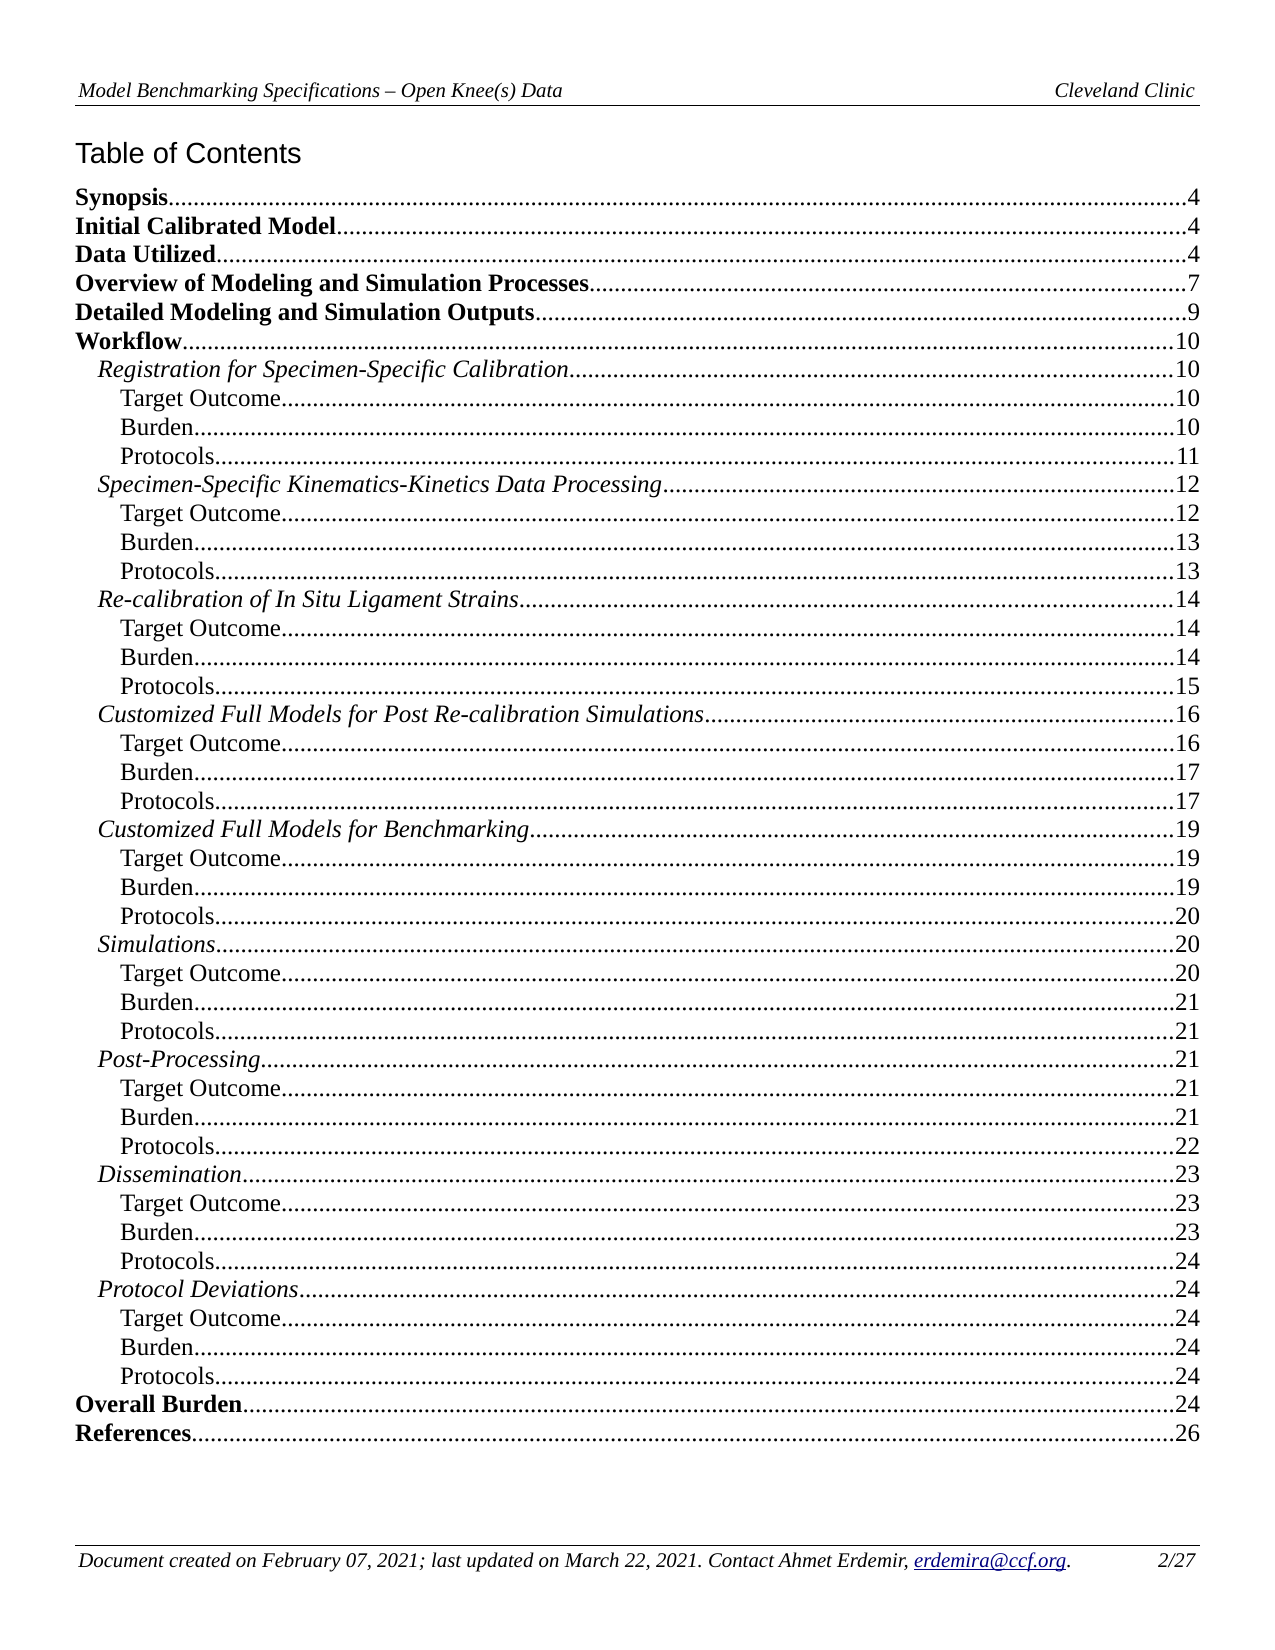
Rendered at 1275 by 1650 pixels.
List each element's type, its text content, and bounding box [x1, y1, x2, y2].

text Protocols 13 [75, 556, 1200, 584]
text Burden 13 [75, 527, 1200, 556]
text Target Outcome 21 [75, 1073, 1200, 1102]
text Initial Calibrated Model 4 [75, 211, 1200, 239]
text Workflow 10 [75, 326, 1200, 354]
text Protocol Deviations 24 [75, 1274, 1200, 1303]
text Target Outcome 23 [75, 1188, 1200, 1217]
text Simulations 20 [75, 929, 1200, 958]
text Synopsis 4 [75, 182, 1200, 211]
text Burden 21 [75, 1102, 1200, 1131]
text Specimen-Specific Kinematics-Kinetics Data Processing 12 [75, 469, 1200, 498]
text Target Outcome 14 [75, 613, 1200, 642]
text Protocols 22 [75, 1131, 1200, 1159]
text Protocols 15 [75, 671, 1200, 699]
text Target Outcome 12 [75, 498, 1200, 527]
text Protocols 24 [75, 1361, 1200, 1389]
text Protocols 24 [75, 1246, 1200, 1274]
text Registration for Specimen-Specific Calibration 10 [75, 354, 1200, 383]
text Burden 23 [75, 1217, 1200, 1246]
text Re-calibration of In Situ Ligament Strains 14 [75, 584, 1200, 613]
text Protocols 17 [75, 786, 1200, 814]
subtitle Table of Contents [75, 136, 1200, 169]
text Target Outcome 16 [75, 728, 1200, 757]
text Burden 14 [75, 642, 1200, 671]
text Target Outcome 20 [75, 958, 1200, 987]
text Burden 10 [75, 412, 1200, 441]
text Post-Processing 21 [75, 1044, 1200, 1073]
text Target Outcome 19 [75, 843, 1200, 872]
text Target Outcome 24 [75, 1303, 1200, 1332]
text Customized Full Models for Post Re-calibration Simulations 16 [75, 699, 1200, 728]
text Customized Full Models for Benchmarking 19 [75, 814, 1200, 843]
text Protocols 21 [75, 1016, 1200, 1044]
text Dissemination 23 [75, 1159, 1200, 1188]
text Burden 19 [75, 872, 1200, 901]
text Burden 21 [75, 987, 1200, 1016]
text Protocols 11 [75, 441, 1200, 469]
text Detailed Modeling and Simulation Outputs 9 [75, 297, 1200, 326]
text References 26 [75, 1418, 1200, 1447]
text Protocols 20 [75, 901, 1200, 929]
text Data Utilized 4 [75, 239, 1200, 268]
text Overview of Modeling and Simulation Processes 7 [75, 268, 1200, 297]
text Burden 24 [75, 1332, 1200, 1361]
text Burden 17 [75, 757, 1200, 786]
text Overall Burden 24 [75, 1389, 1200, 1418]
text Target Outcome 10 [75, 383, 1200, 412]
